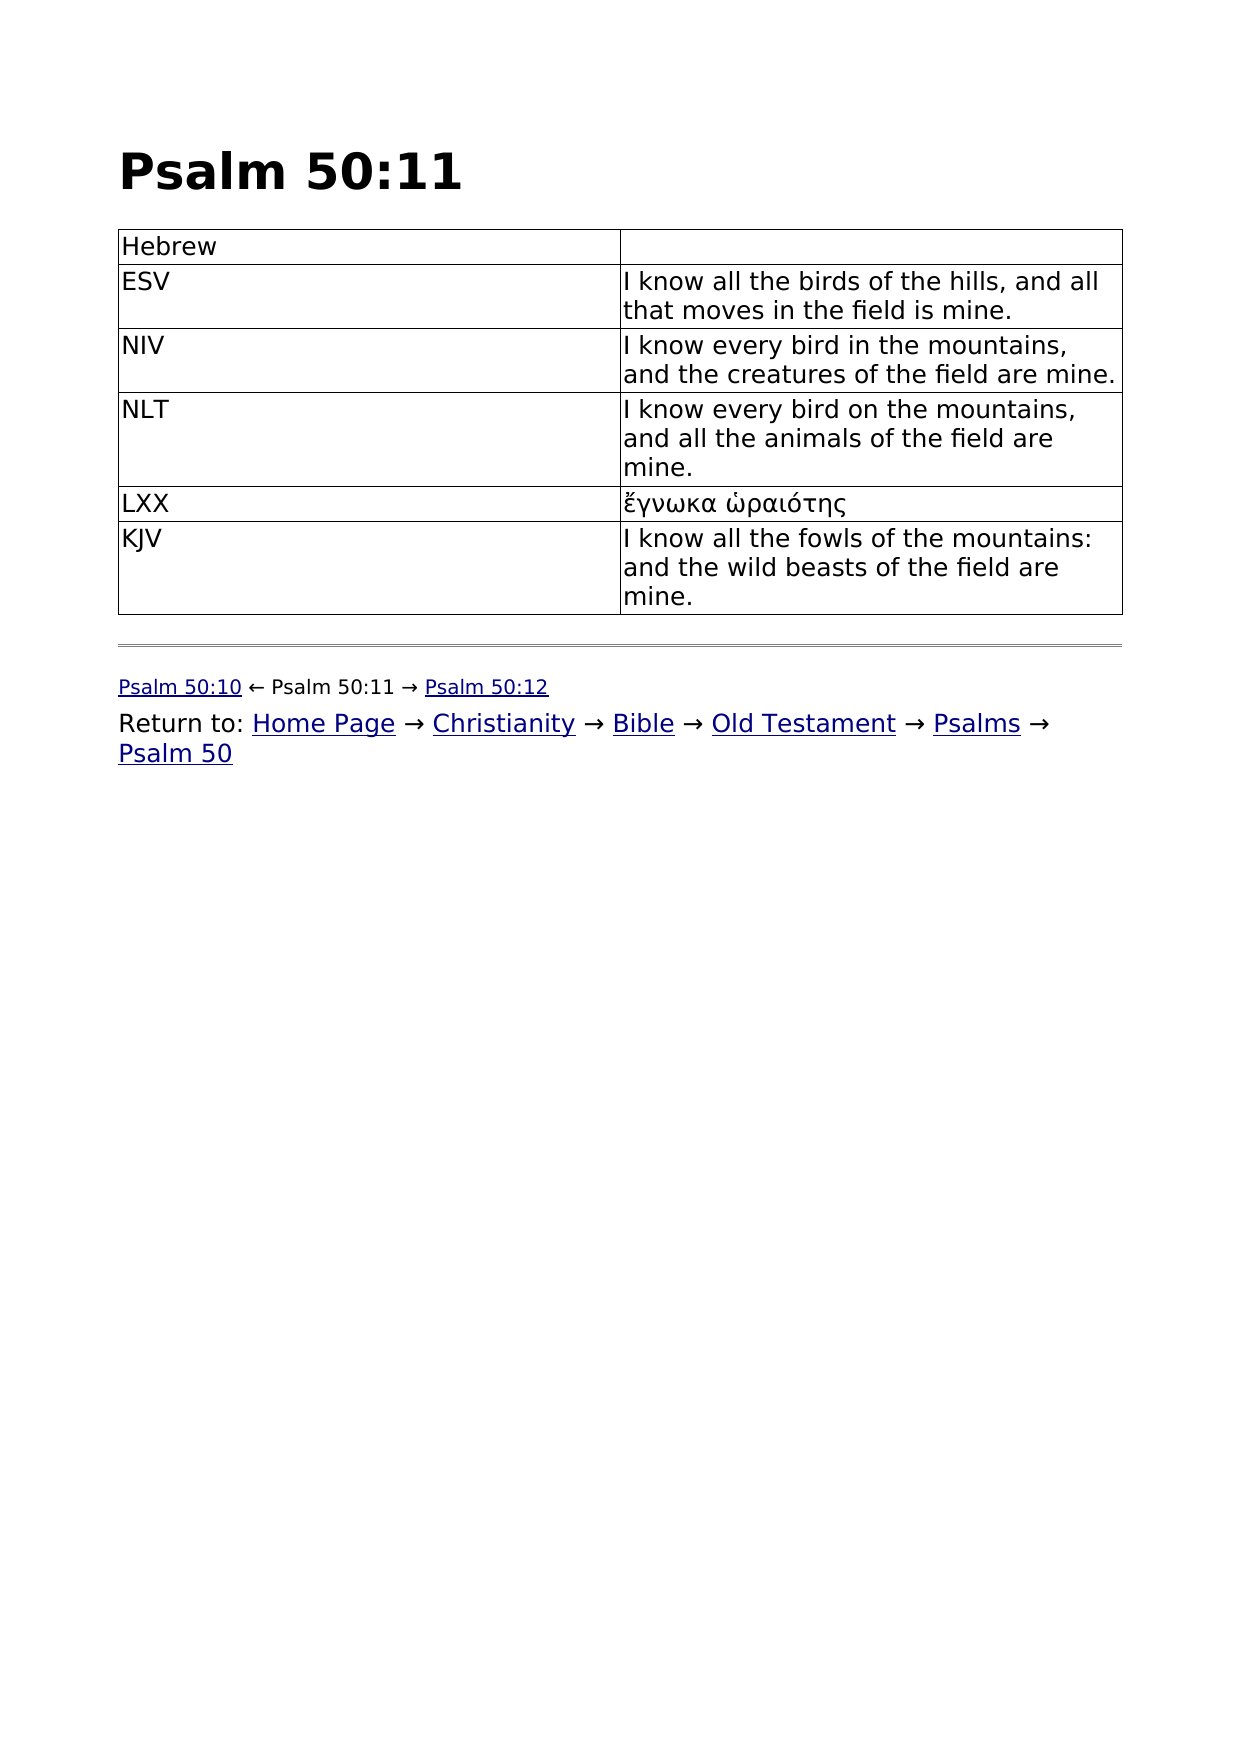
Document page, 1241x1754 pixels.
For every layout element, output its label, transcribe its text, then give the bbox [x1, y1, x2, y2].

table_cell NLT [119, 393, 620, 486]
table_cell NIV [119, 329, 620, 392]
table_cell ESV [119, 265, 620, 328]
subtitle Psalm 50:11 [118, 143, 1122, 201]
table_header Hebrew [119, 230, 620, 264]
table_cell KJV [119, 522, 620, 614]
table_cell LXX [119, 487, 620, 521]
table_cell I know every bird in the mountains, and the creatures of the field are mine. [621, 329, 1122, 392]
table_cell I know all the fowls of the mountains: and the wild beasts of the field are mine. [621, 522, 1122, 614]
text Psalm 50:10 ← Psalm 50:11 → Psalm 50:12 [118, 676, 1122, 709]
table_cell ἔγνωκα ὡραιότης [621, 487, 1122, 521]
text Return to: Home Page → Christianity → Bible → Old Testament → Psalms → Psalm 50 [118, 709, 1122, 768]
table_cell I know all the birds of the hills, and all that moves in the field is mine. [621, 265, 1122, 328]
table_cell I know every bird on the mountains, and all the animals of the field are mine. [621, 393, 1122, 486]
table_header [621, 230, 1122, 264]
